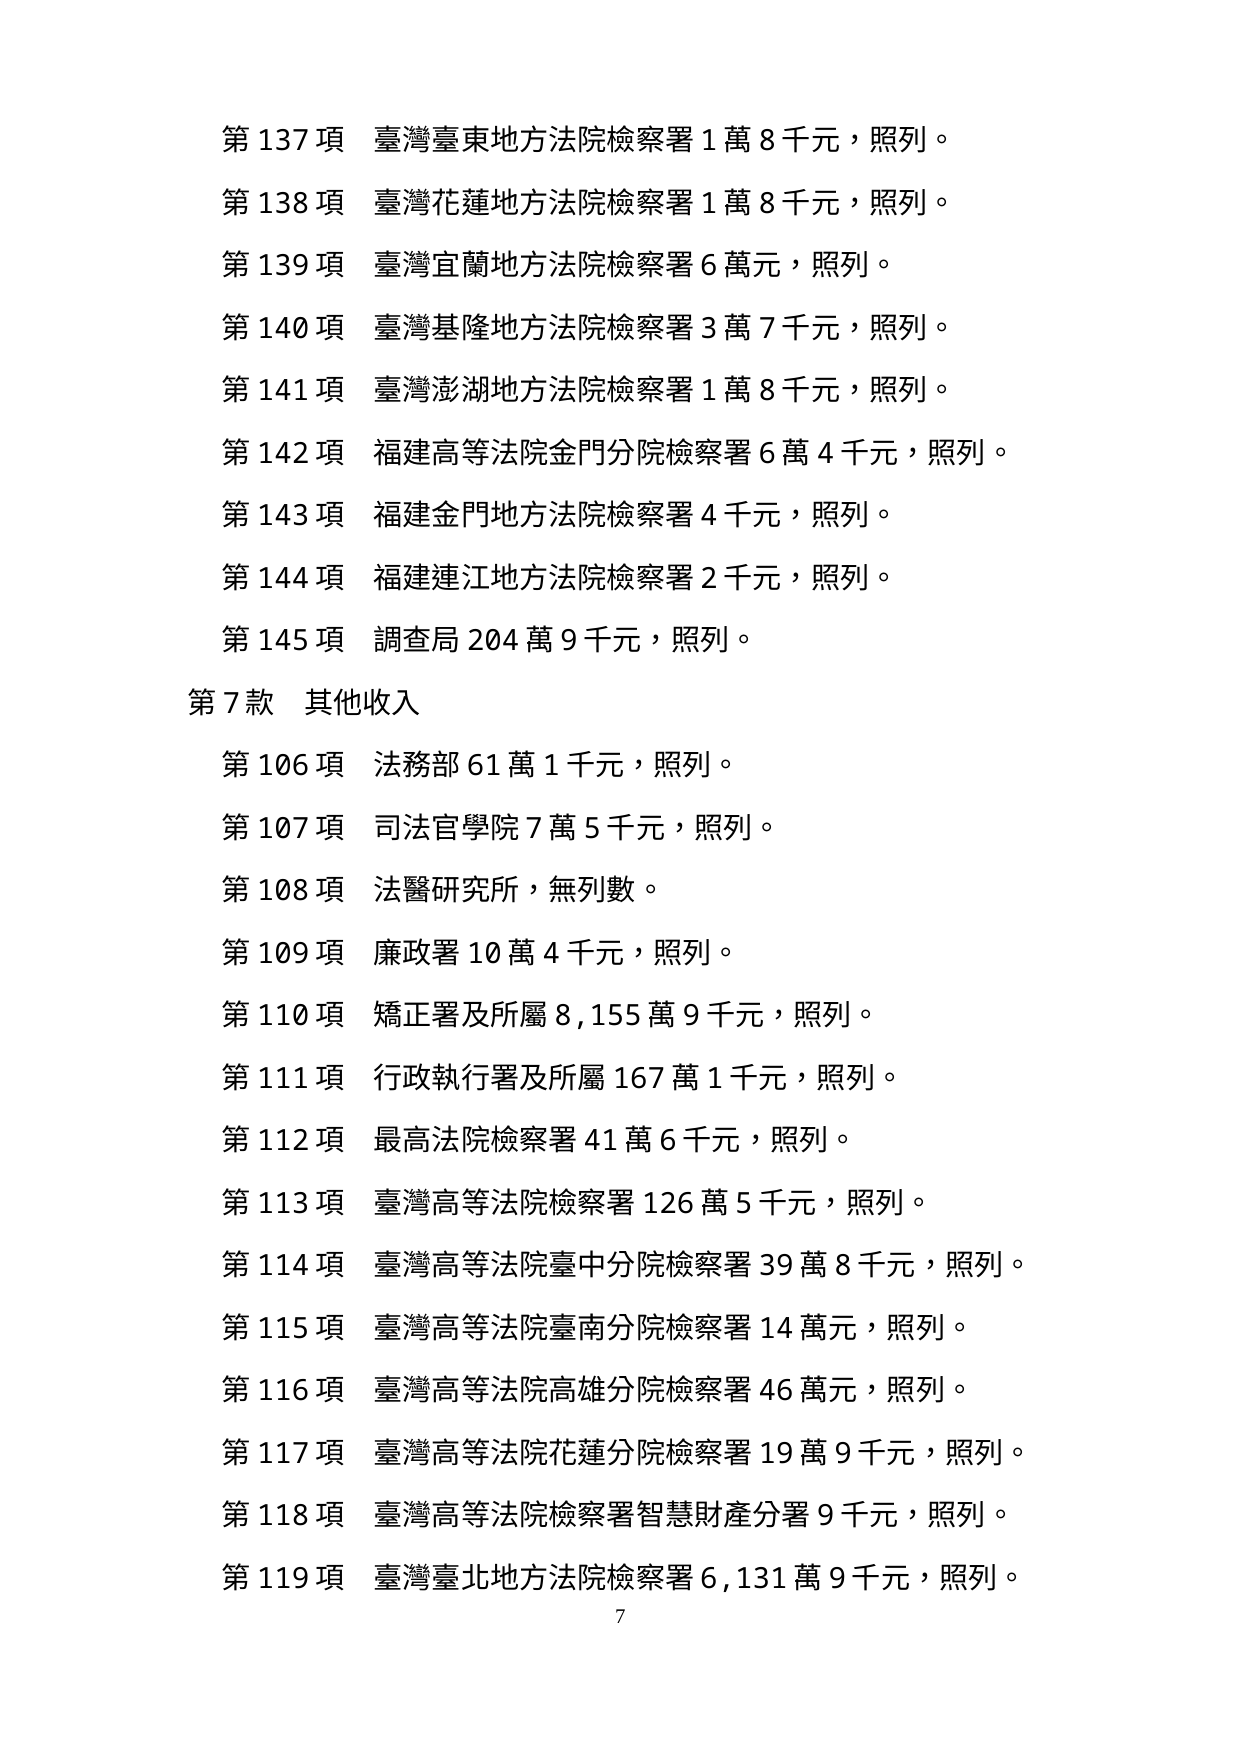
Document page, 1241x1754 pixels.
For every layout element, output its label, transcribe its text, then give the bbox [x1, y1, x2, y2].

text 第113項 臺灣高等法院檢察署126萬5千元，照列。 [187, 1159, 1053, 1221]
text 第140項 臺灣基隆地方法院檢察署3萬7千元，照列。 [187, 284, 1053, 346]
text 第106項 法務部61萬1千元，照列。 [187, 721, 1053, 784]
text 第138項 臺灣花蓮地方法院檢察署1萬8千元，照列。 [187, 159, 1053, 221]
text 第118項 臺灣高等法院檢察署智慧財產分署9千元，照列。 [187, 1471, 1053, 1534]
text 第119項 臺灣臺北地方法院檢察署6,131萬9千元，照列。 [187, 1534, 1053, 1596]
text 第142項 福建高等法院金門分院檢察署6萬4千元，照列。 [187, 409, 1053, 471]
text 第114項 臺灣高等法院臺中分院檢察署39萬8千元，照列。 [187, 1221, 1053, 1284]
text 第109項 廉政署10萬4千元，照列。 [187, 909, 1053, 971]
text 第117項 臺灣高等法院花蓮分院檢察署19萬9千元，照列。 [187, 1409, 1053, 1471]
text 第107項 司法官學院7萬5千元，照列。 [187, 784, 1053, 846]
text 第112項 最高法院檢察署41萬6千元，照列。 [187, 1096, 1053, 1159]
text 第115項 臺灣高等法院臺南分院檢察署14萬元，照列。 [187, 1284, 1053, 1346]
text 第111項 行政執行署及所屬167萬1千元，照列。 [187, 1034, 1053, 1096]
text 第137項 臺灣臺東地方法院檢察署1萬8千元，照列。 [187, 96, 1053, 159]
text 第108項 法醫研究所，無列數。 [187, 846, 1053, 909]
text 第144項 福建連江地方法院檢察署2千元，照列。 [187, 534, 1053, 596]
text 第7款 其他收入 [187, 659, 1053, 721]
text 第110項 矯正署及所屬8,155萬9千元，照列。 [187, 971, 1053, 1034]
text 第116項 臺灣高等法院高雄分院檢察署46萬元，照列。 [187, 1346, 1053, 1409]
text 第141項 臺灣澎湖地方法院檢察署1萬8千元，照列。 [187, 346, 1053, 409]
text 第145項 調查局204萬9千元，照列。 [187, 596, 1053, 659]
text 第143項 福建金門地方法院檢察署4千元，照列。 [187, 471, 1053, 534]
text 第139項 臺灣宜蘭地方法院檢察署6萬元，照列。 [187, 221, 1053, 284]
